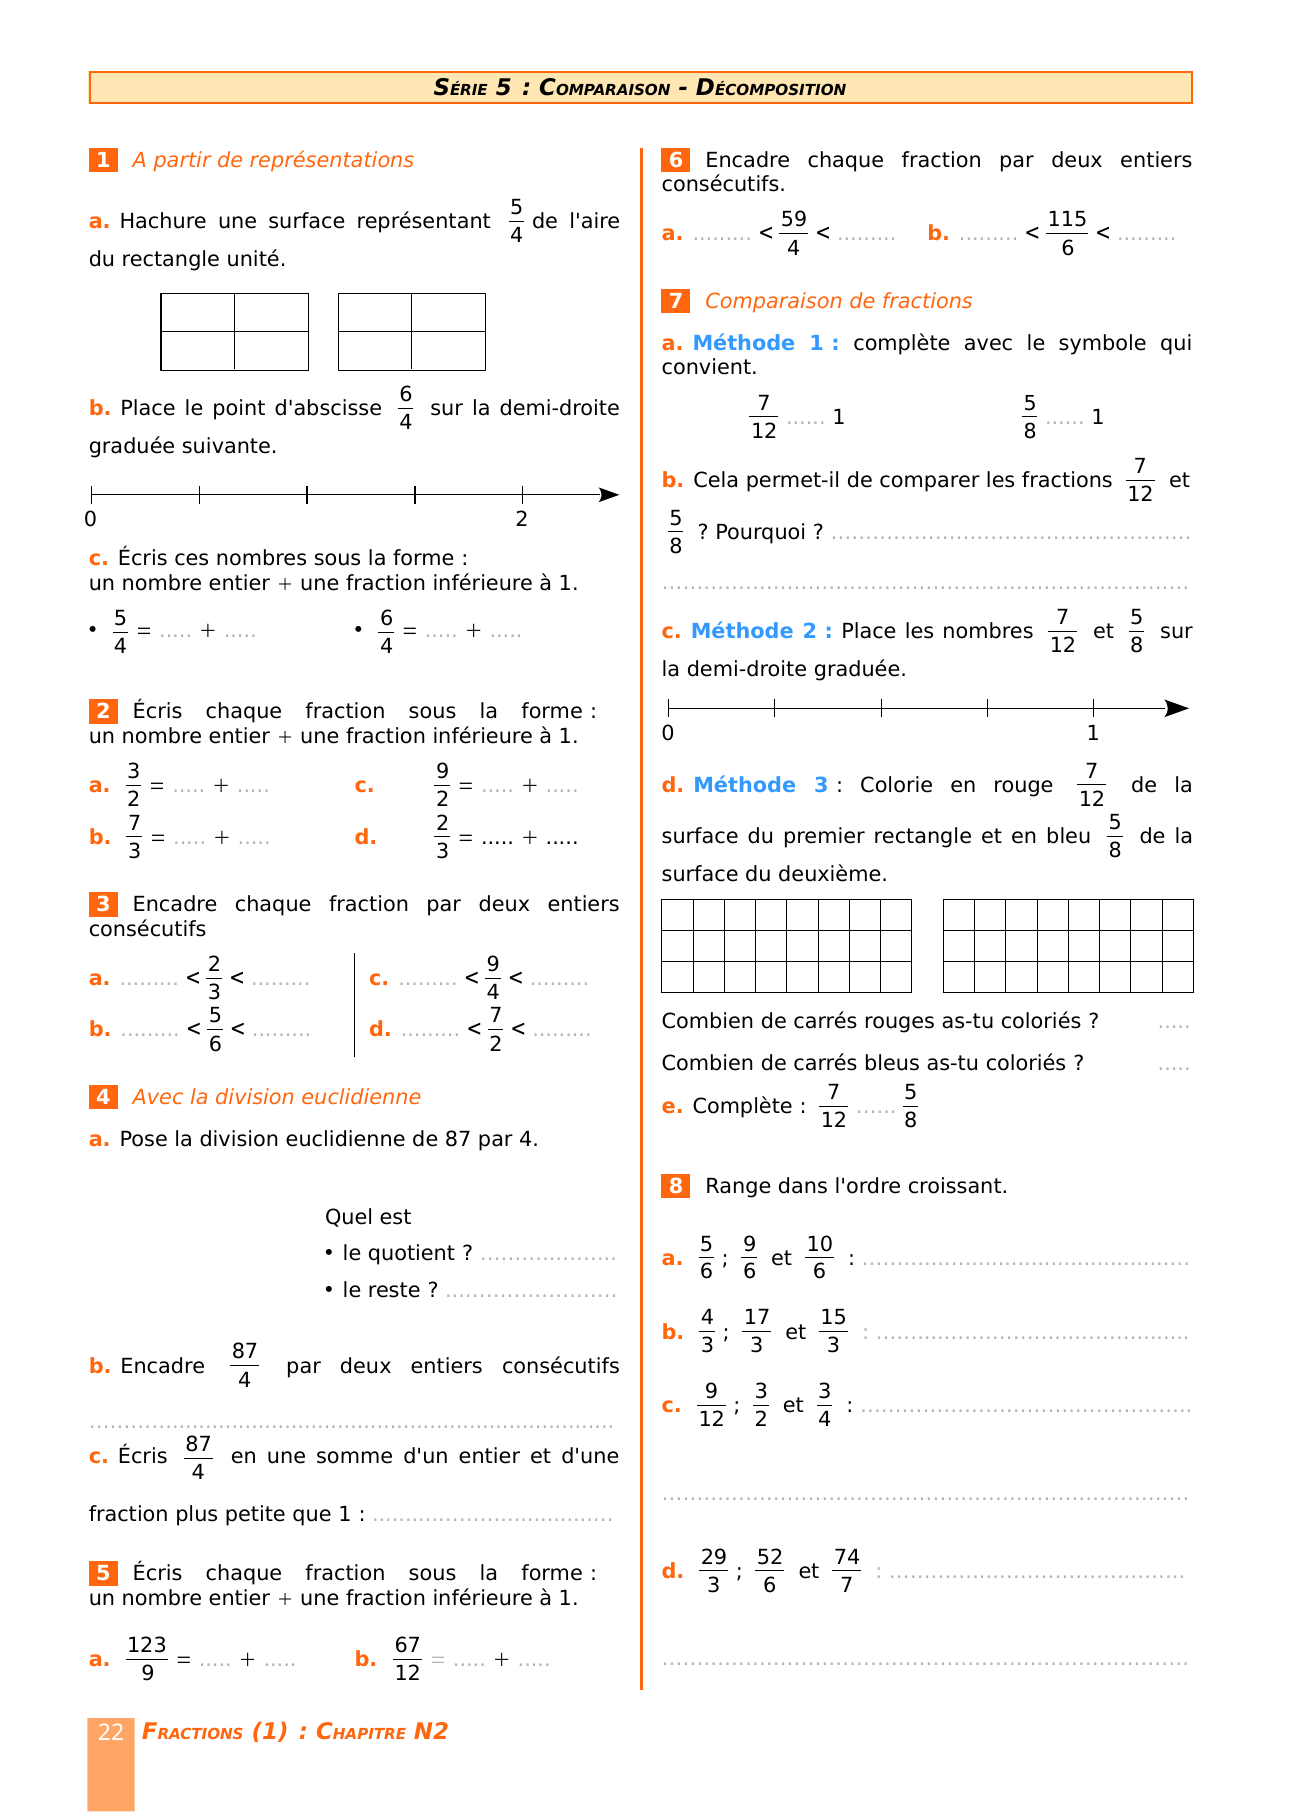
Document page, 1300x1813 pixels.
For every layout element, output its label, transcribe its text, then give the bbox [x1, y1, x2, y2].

list Méthode 2 : Place les nombres et sur la demi‑droite graduée. [661, 606, 1193, 682]
table_cell [756, 931, 786, 961]
list le quotient ? ………..……... [325, 1241, 620, 1266]
list ......... << ......... [927, 208, 1193, 259]
table_cell [1100, 931, 1130, 961]
table_cell [850, 962, 880, 992]
text ……………………………………………….………………… [661, 1597, 1193, 1671]
list Combien de carrés bleus as-tu coloriés ? [661, 1034, 1157, 1075]
list ; et : …….....……………...………........ [661, 1284, 1193, 1358]
table_cell [944, 931, 974, 961]
table_header [912, 899, 943, 930]
list ; et : ………...…...............................… [661, 1210, 1193, 1284]
list = .....  ..... [88, 1633, 354, 1685]
text …………………………………………………………………. [661, 570, 1193, 594]
table_header [725, 900, 755, 930]
list Place le point d'abscisse sur la demi-droite graduée suivante. [88, 383, 620, 458]
table_cell [1038, 931, 1068, 961]
table_cell [1069, 931, 1099, 961]
subtitle Avec la division euclidienne [118, 1085, 620, 1109]
list Écris en une somme d'un entier et d'une fraction plus petite que 1 : ..........………..............… [88, 1433, 620, 1526]
text ...... 1 [927, 391, 1193, 443]
list Complète : …... [661, 1081, 1193, 1132]
text …………………………………………………………………. [661, 1431, 1193, 1505]
table_cell [1069, 962, 1099, 992]
list ..... [1157, 1034, 1193, 1075]
subtitle A partir de représentations [118, 148, 620, 172]
list ......... << ......... [661, 208, 927, 259]
text ...... 1 [661, 391, 927, 443]
list ......... << ......... [369, 953, 620, 1004]
table_cell [850, 931, 880, 961]
list = .....  ..... [88, 760, 354, 811]
table_cell [1163, 931, 1193, 961]
table_cell [1131, 962, 1162, 992]
list ; et : ………………………….…………….. [661, 1358, 1193, 1431]
table_cell [756, 962, 786, 992]
table_header [756, 900, 786, 930]
list Pose la division euclidienne de 87 par 4. [88, 1127, 620, 1151]
table_cell [1038, 962, 1068, 992]
table_cell [1163, 962, 1193, 992]
list ; et : …………...………………..…….. [661, 1523, 1193, 1597]
table_cell [975, 962, 1005, 992]
list Méthode 3 : Colorie en rouge de la surface du premier rectangle et en bleu de la surface du deuxième. [661, 759, 1193, 887]
list Encadre par deux entiers consécutifs …………................................................................... [88, 1340, 620, 1433]
list = .....  ..... [354, 607, 620, 658]
table_cell [787, 962, 818, 992]
list Écris ces nombres sous la forme : [88, 546, 620, 571]
table_cell [662, 962, 693, 992]
list ......... << ......... [88, 1004, 339, 1056]
text Quel est [325, 1205, 620, 1229]
table_header [787, 900, 818, 930]
table_cell [819, 962, 849, 992]
table_cell [912, 930, 943, 961]
table_cell [1006, 931, 1037, 961]
table_cell [725, 962, 755, 992]
table_header [1100, 900, 1130, 930]
table_header [662, 900, 693, 930]
table_cell [819, 931, 849, 961]
list ..... [1157, 993, 1193, 1034]
table_header [1038, 900, 1068, 930]
table_cell [1006, 962, 1037, 992]
table_cell [725, 931, 755, 961]
table_header [1131, 900, 1162, 930]
list = .....  ..... [88, 607, 354, 658]
list Cela permet-il de comparer les fractions et ? Pourquoi ? ……………………………………………. [661, 455, 1193, 558]
table_cell [787, 931, 818, 961]
table_cell [1131, 931, 1162, 961]
table_cell [694, 931, 724, 961]
table_cell [944, 962, 974, 992]
subtitle Comparaison de fractions [690, 289, 1193, 313]
list Méthode 1 : complète avec le symbole qui convient. [661, 331, 1193, 379]
table_header [881, 900, 911, 930]
list = .....  ..... [354, 760, 620, 811]
subtitle Écris chaque fraction sous la forme : un nombre entier  une fraction inférieure à 1. [88, 699, 620, 748]
table_header [944, 900, 974, 930]
table_cell [694, 962, 724, 992]
table_cell [881, 962, 911, 992]
table_header [1006, 900, 1037, 930]
table_cell [1100, 962, 1130, 992]
table_header [819, 900, 849, 930]
list ......... << ......... [88, 953, 339, 1004]
list Hachure une surface représentant de l'aire du rectangle unité. [88, 195, 620, 271]
list Combien de carrés rouges as-tu coloriés ? [661, 992, 1157, 1034]
table_header [850, 900, 880, 930]
text un nombre entier  une fraction inférieure à 1. [88, 571, 620, 595]
table_cell [662, 931, 693, 961]
list = .....  ..... [354, 811, 620, 863]
list ......... << ......... [369, 1004, 620, 1056]
subtitle Encadre chaque fraction par deux entiers consécutifs [88, 892, 620, 941]
subtitle Écris chaque fraction sous la forme : un nombre entier  une fraction inférieure à 1. [88, 1561, 620, 1610]
subtitle Range dans l'ordre croissant. [690, 1174, 1193, 1198]
table_header [975, 900, 1005, 930]
table_cell [881, 931, 911, 961]
table_header [1163, 900, 1193, 930]
table_header [694, 900, 724, 930]
subtitle Encadre chaque fraction par deux entiers consécutifs. [661, 148, 1193, 196]
table_cell [912, 961, 943, 992]
list = .....  ..... [88, 811, 354, 863]
list = .....  ..... [354, 1633, 620, 1685]
table_header [1069, 900, 1099, 930]
list le reste ? ...…………………. [325, 1278, 620, 1302]
table_cell [975, 931, 1005, 961]
